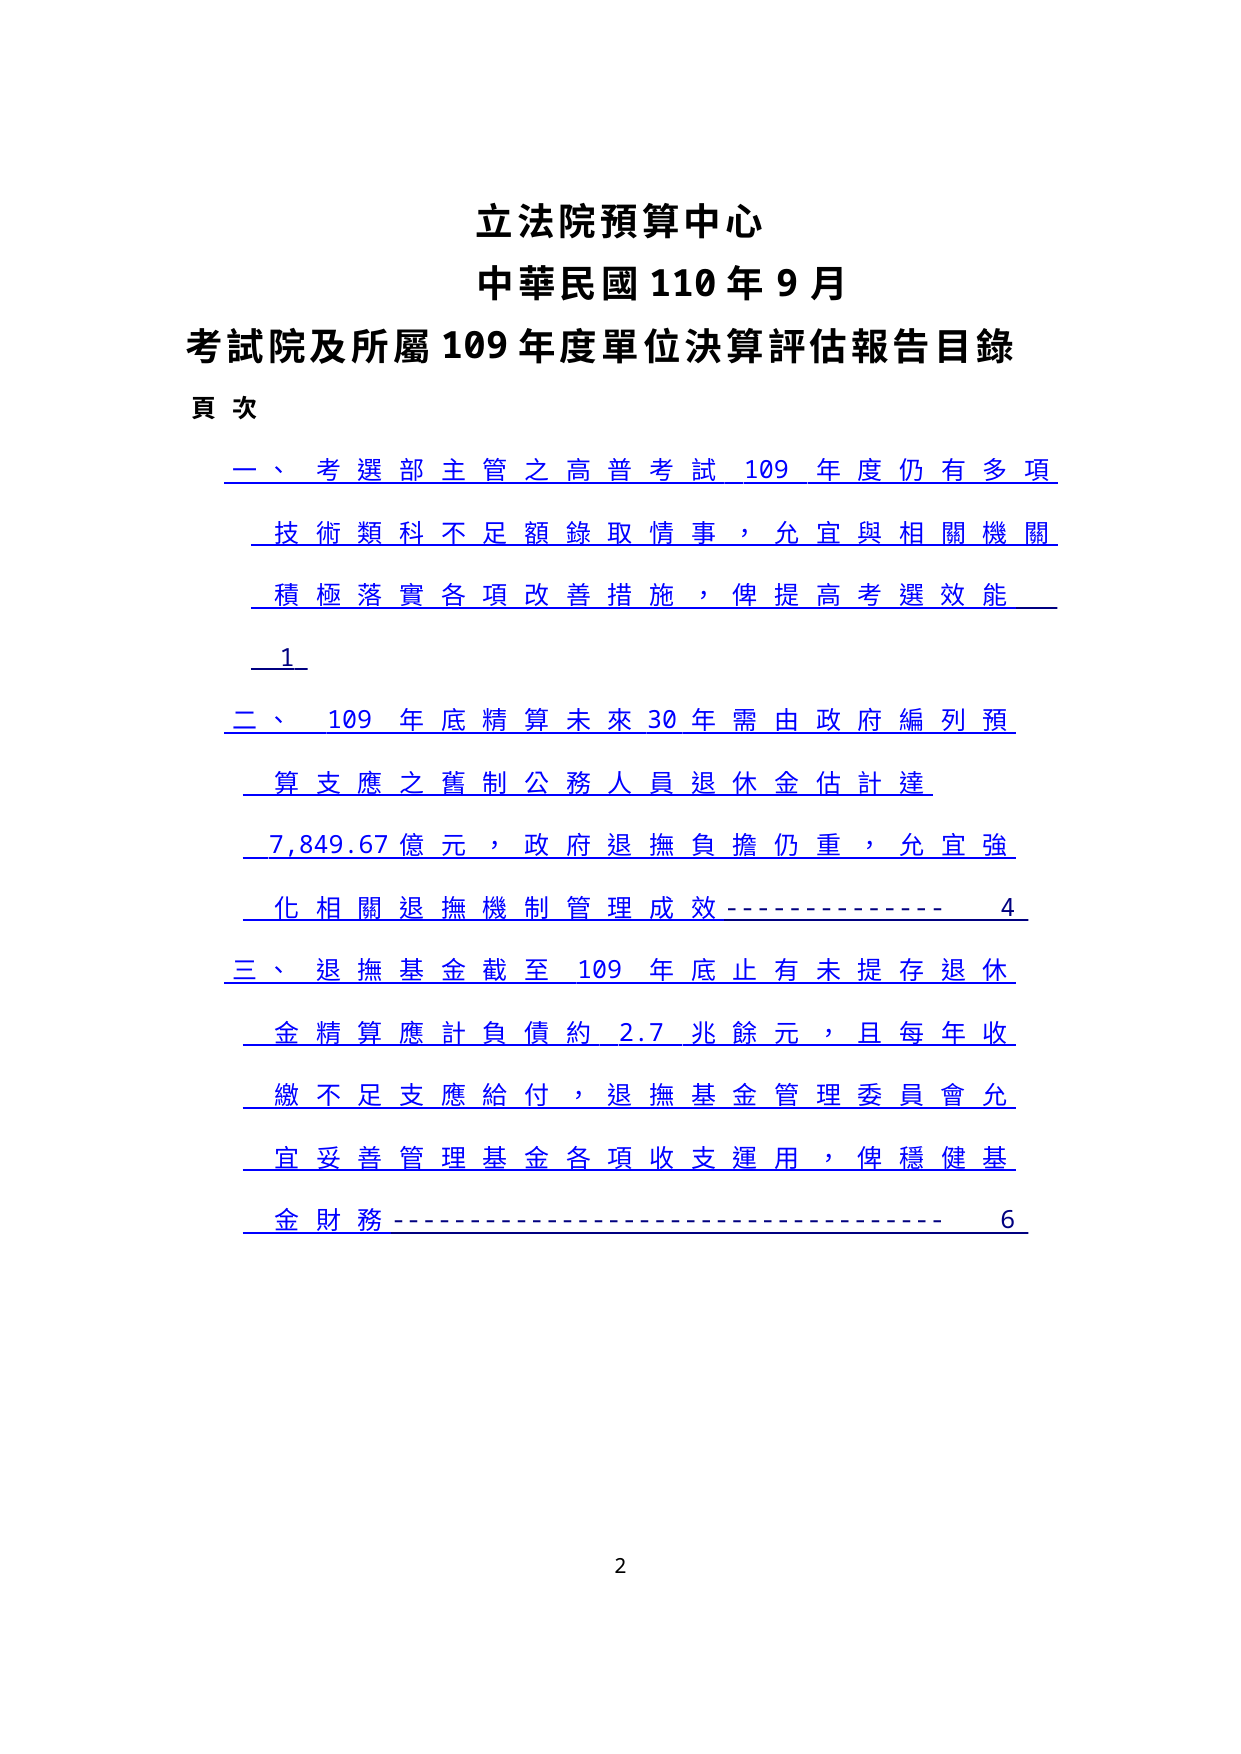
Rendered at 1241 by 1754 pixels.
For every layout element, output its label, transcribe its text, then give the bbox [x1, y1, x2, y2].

text 一、考選部主管之高普考試109年度仍有多項技術類科不足額錄取情事，允宜與相關機關積極落實各項改善措施，俾提高考選效能 1 [191, 427, 1058, 677]
text 考試院及所屬109年度單位決算評估報告目錄 頁次 [183, 302, 1058, 427]
text 中華民國110年9月 [271, 240, 1058, 302]
text 立法院預算中心 [183, 177, 1058, 240]
text 二、109年底精算未來30年需由政府編列預算支應之舊制公務人員退休金估計達7,849.67億元，政府退撫負擔仍重，允宜強化相關退撫機制管理成效 4 [191, 677, 1028, 927]
text 三、退撫基金截至109年底止有未提存退休金精算應計負債約2.7兆餘元，且每年收繳不足支應給付，退撫基金管理委員會允宜妥善管理基金各項收支運用，俾穩健基金財務 6 [191, 927, 1028, 1240]
